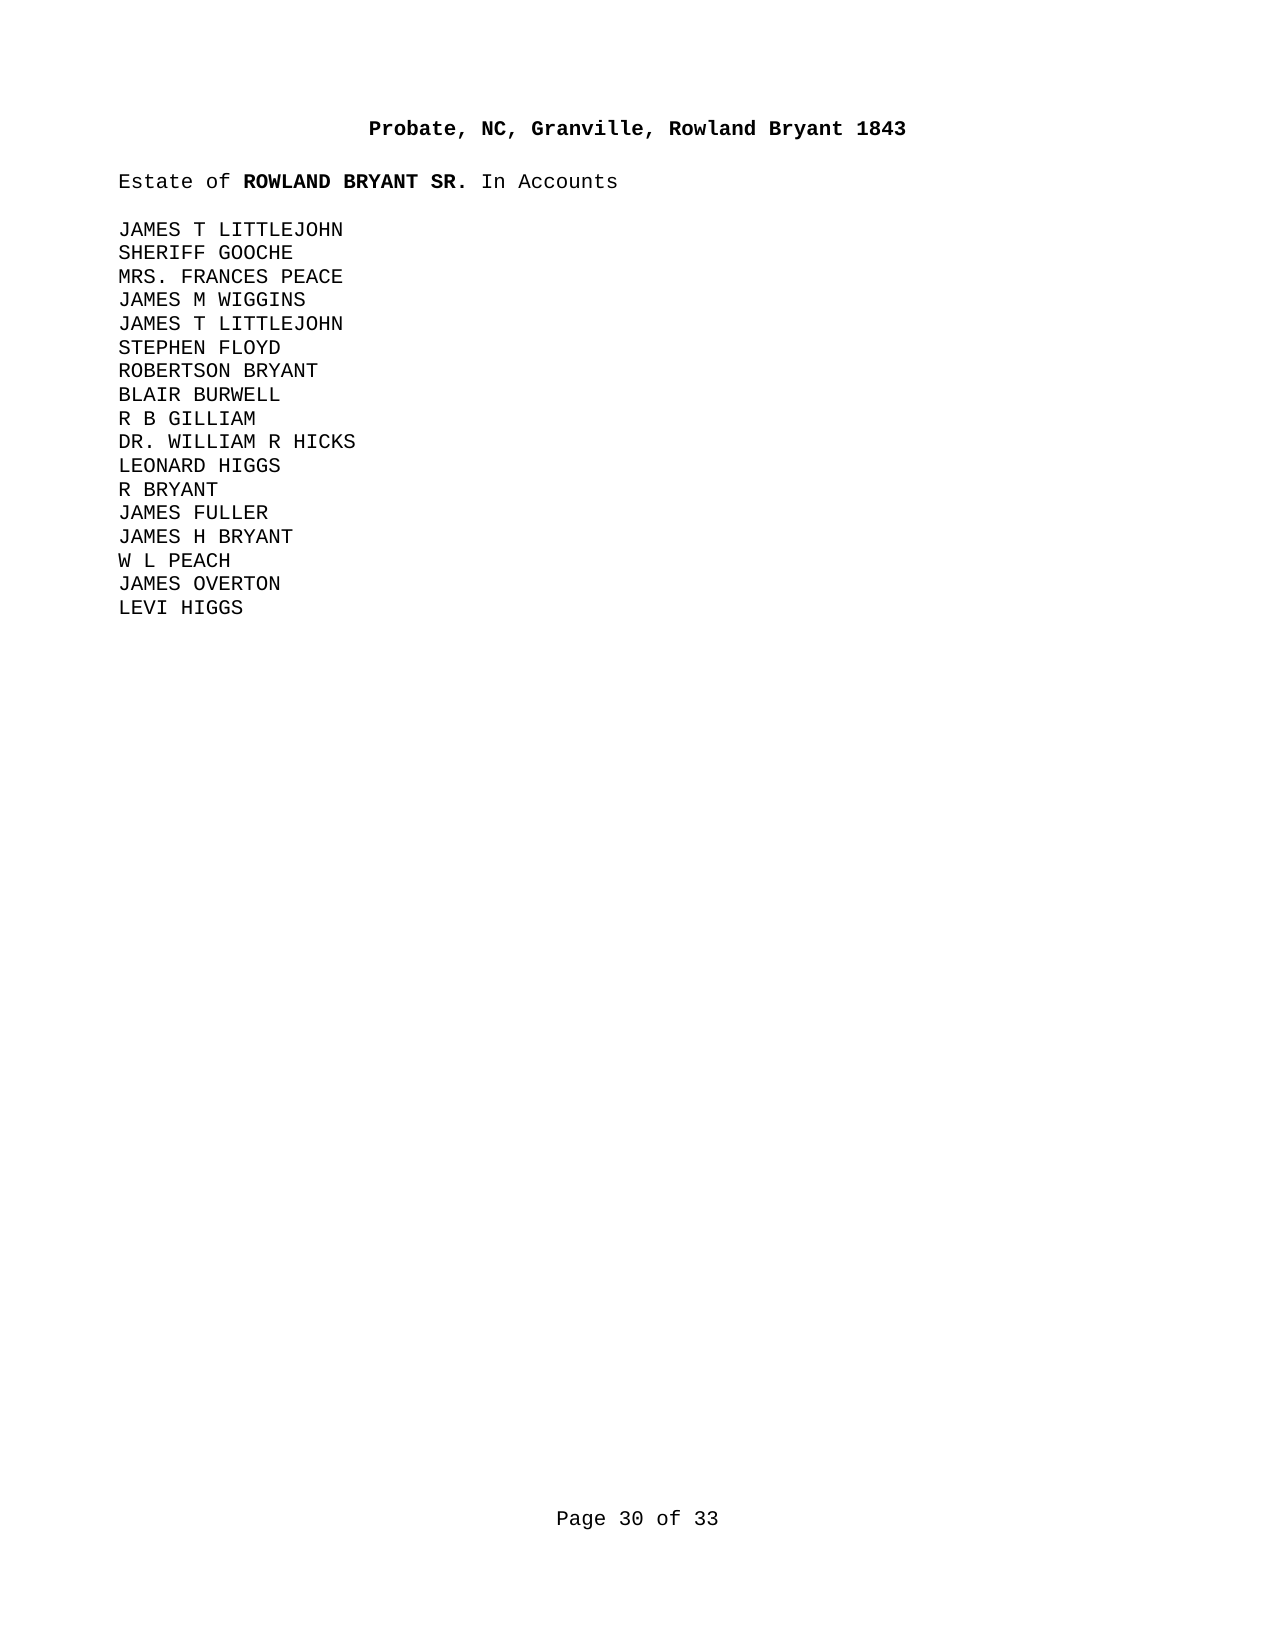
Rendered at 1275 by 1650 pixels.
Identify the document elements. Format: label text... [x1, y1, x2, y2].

text R B GILLIAM [118, 408, 1157, 431]
text W L PEACH [118, 549, 1157, 573]
text ROBERTSON BRYANT [118, 360, 1157, 384]
text JAMES M WIGGINS [118, 289, 1157, 313]
text R BRYANT [118, 479, 1157, 502]
text JAMES T LITTLEJOHN [118, 218, 1157, 242]
text DR. WILLIAM R HICKS [118, 431, 1157, 455]
text LEVI HIGGS [118, 597, 1157, 621]
text JAMES FULLER [118, 502, 1157, 526]
text JAMES H BRYANT [118, 526, 1157, 549]
text JAMES OVERTON [118, 573, 1157, 597]
text SHERIFF GOOCHE [118, 242, 1157, 266]
text BLAIR BURWELL [118, 384, 1157, 408]
text Estate of Rowland bryant Sr. In Accounts [118, 171, 1157, 195]
text STEPHEN FLOYD [118, 337, 1157, 360]
text JAMES T LITTLEJOHN [118, 313, 1157, 337]
text MRS. FRANCES PEACE [118, 266, 1157, 289]
text LEONARD HIGGS [118, 455, 1157, 479]
